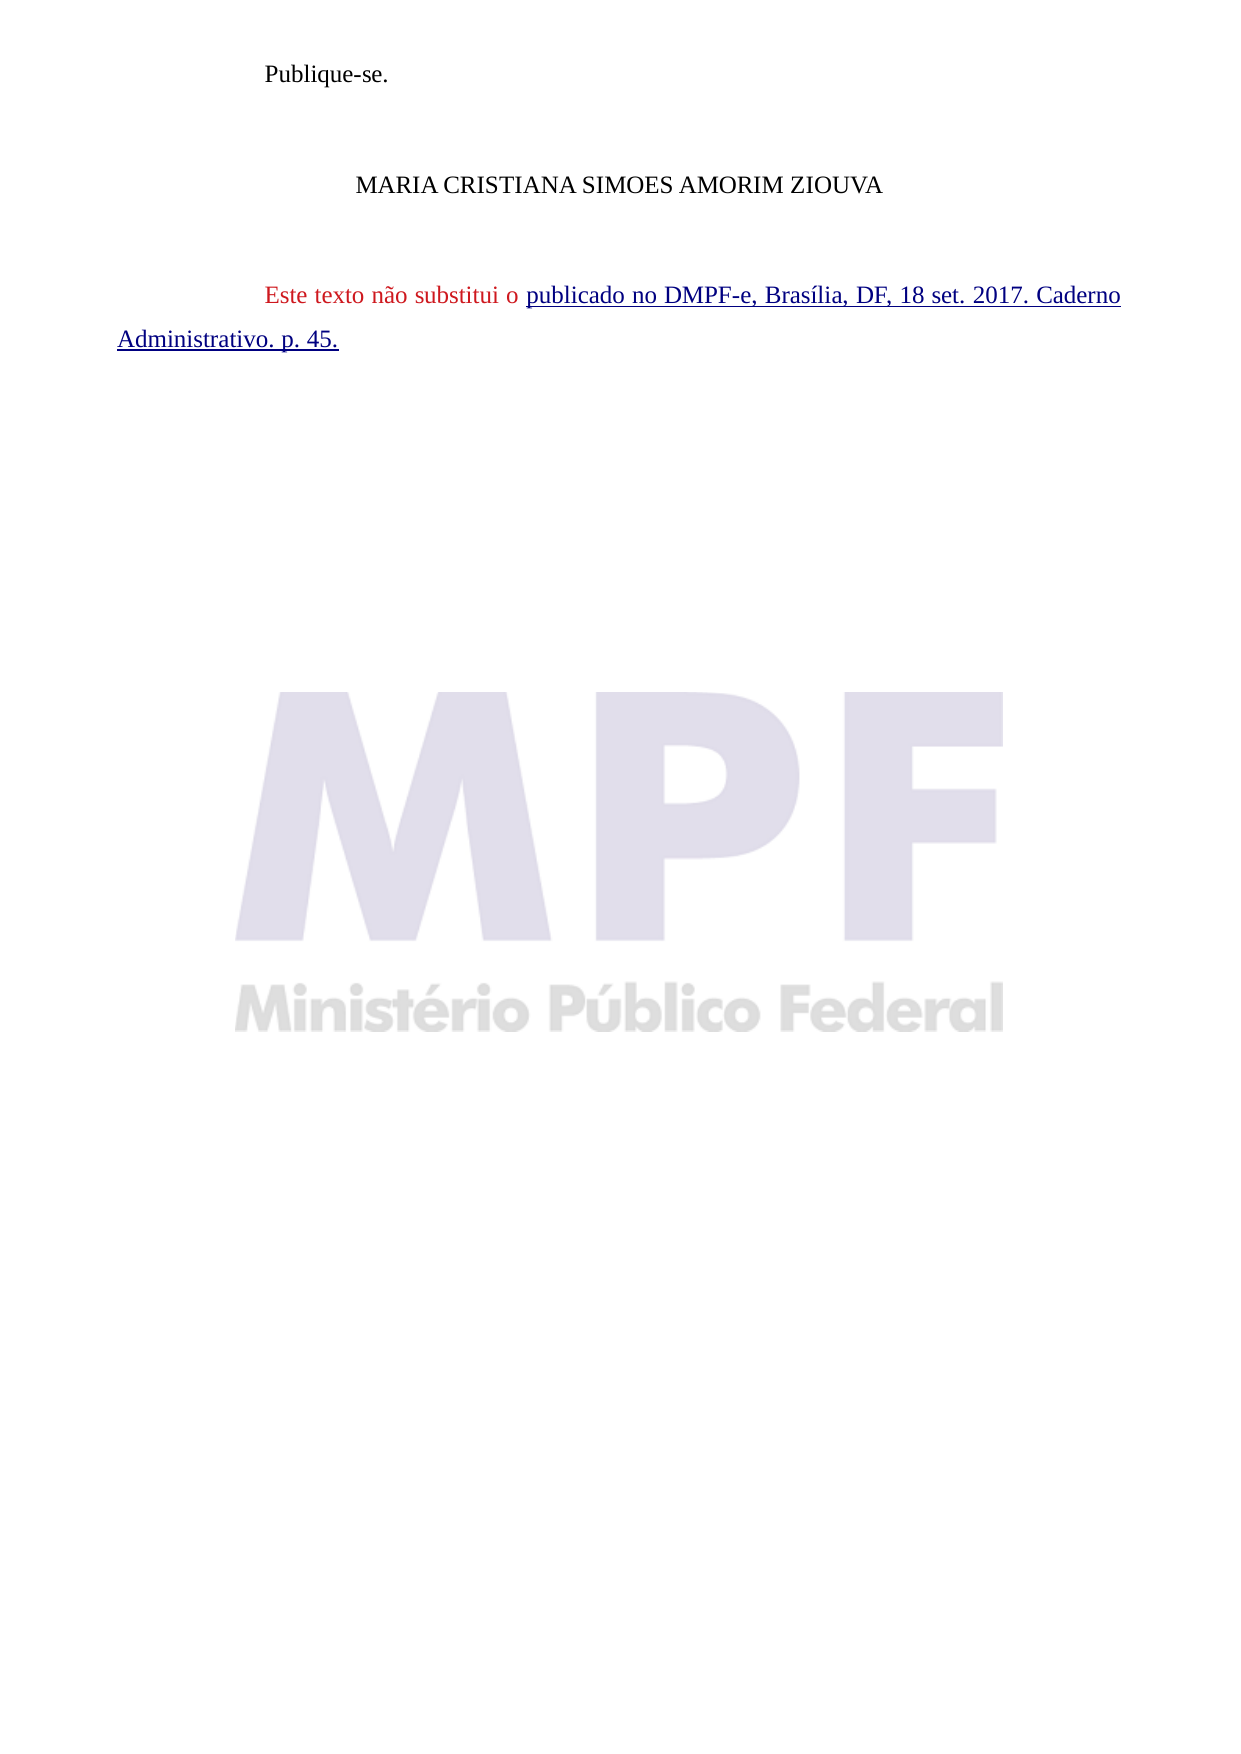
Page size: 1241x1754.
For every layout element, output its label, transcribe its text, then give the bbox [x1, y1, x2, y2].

text Este texto não substitui o publicado no DMPF-e, Brasília, DF, 18 set. 2017. Caderno Administrativo. p. 45. [117, 280, 1122, 353]
text Publique-se. [117, 59, 1122, 88]
picture [235, 692, 1004, 1032]
text MARIA CRISTIANA SIMOES AMORIM ZIOUVA [117, 170, 1122, 199]
